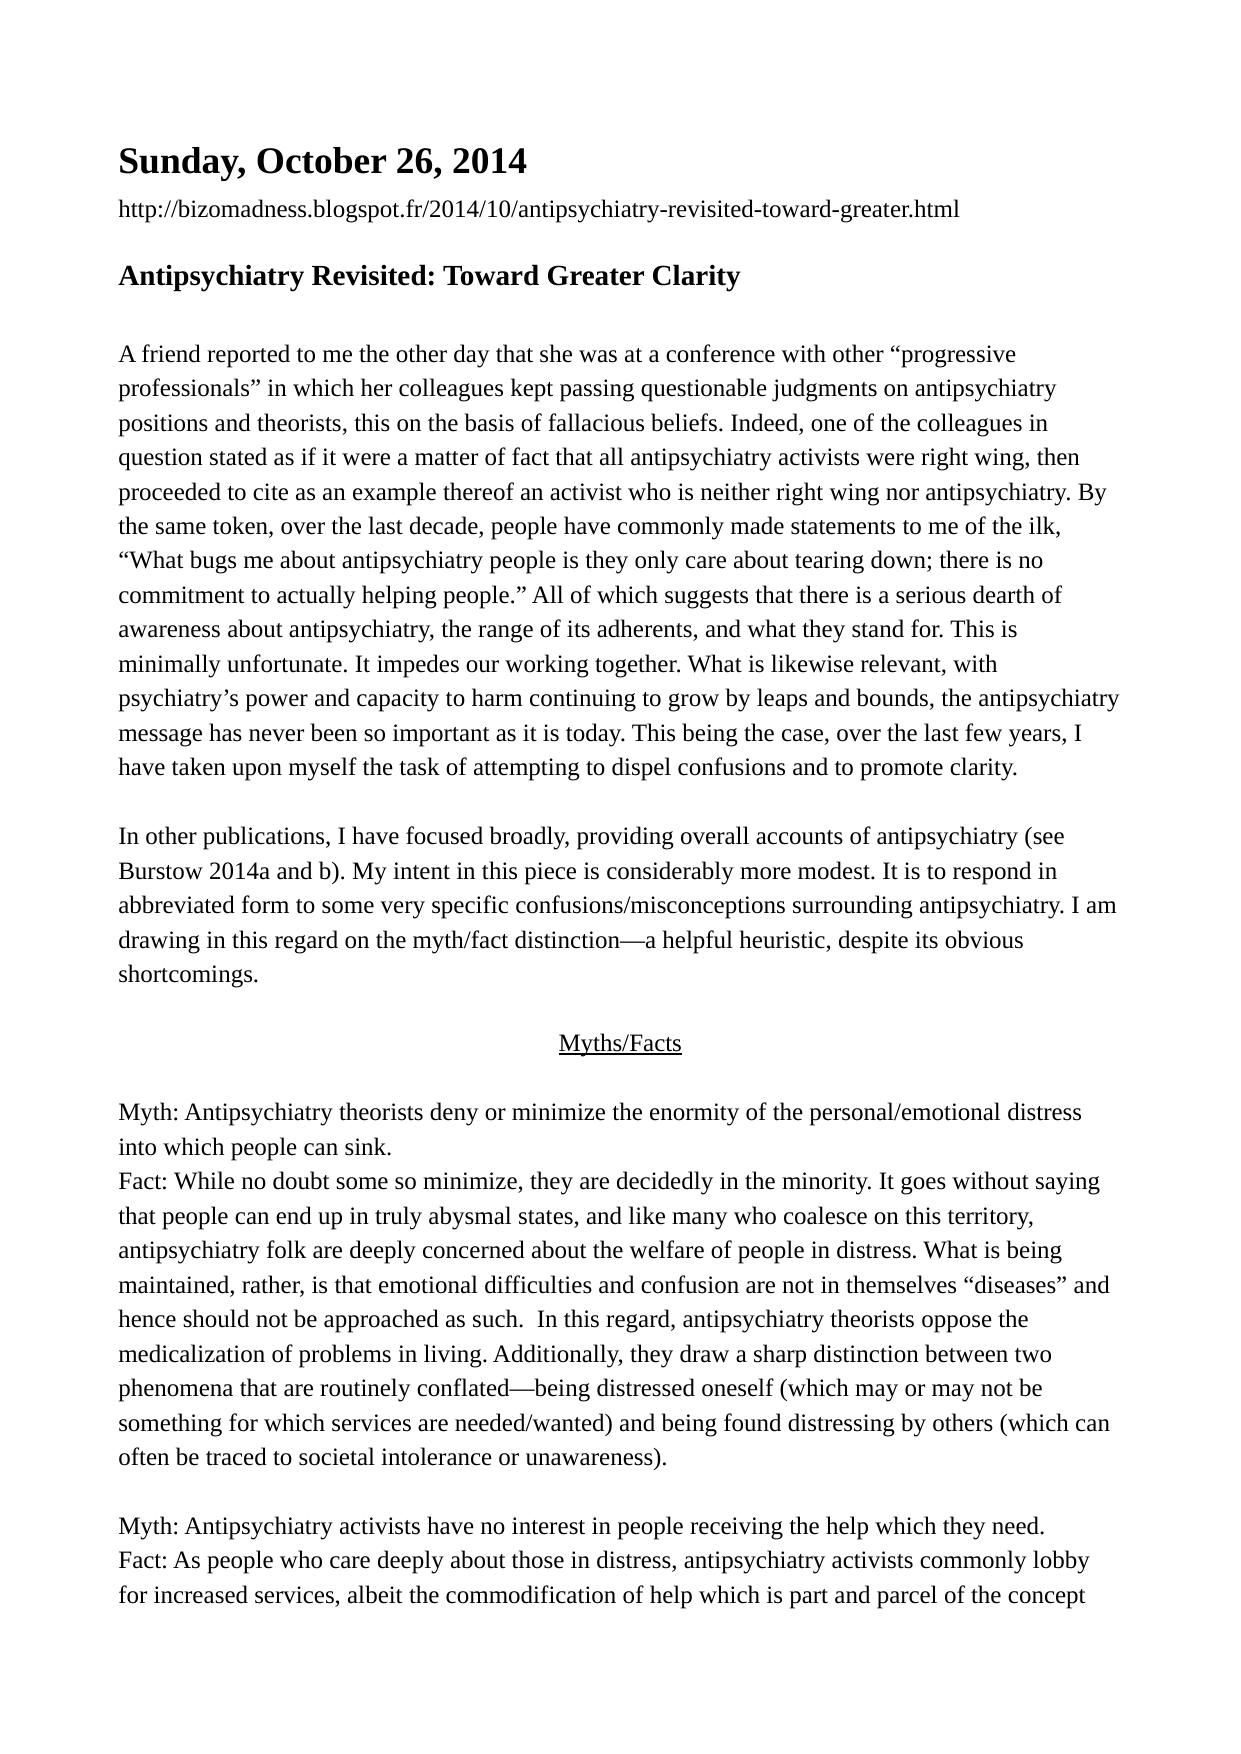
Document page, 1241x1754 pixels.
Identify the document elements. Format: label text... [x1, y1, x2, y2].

text http://bizomadness.blogspot.fr/2014/10/antipsychiatry-revisited-toward-greater.html [118, 194, 1122, 223]
text Myths/Facts [118, 1028, 1122, 1057]
text Myth: Antipsychiatry theorists deny or minimize the enormity of the personal/emotional distress into which people can sink. [118, 1097, 1122, 1161]
text In other publications, I have focused broadly, providing overall accounts of antipsychiatry (see Burstow 2014a and b). My intent in this piece is considerably more modest. It is to respond in abbreviated form to some very specific confusions/misconceptions surrounding antipsychiatry. I am drawing in this regard on the myth/fact distinction—a helpful heuristic, despite its obvious shortcomings. [118, 821, 1122, 988]
text A friend reported to me the other day that she was at a conference with other “progressive professionals” in which her colleagues kept passing questionable judgments on antipsychiatry positions and theorists, this on the basis of fallacious beliefs. Indeed, one of the colleagues in question stated as if it were a matter of fact that all antipsychiatry activists were right wing, then proceeded to cite as an example thereof an activist who is neither right wing nor antipsychiatry. By the same token, over the last decade, people have commonly made statements to me of the ilk, “What bugs me about antipsychiatry people is they only care about tearing down; there is no commitment to actually helping people.” All of which suggests that there is a serious dearth of awareness about antipsychiatry, the range of its adherents, and what they stand for. This is minimally unfortunate. It impedes our working together. What is likewise relevant, with psychiatry’s power and capacity to harm continuing to grow by leaps and bounds, the antipsychiatry message has never been so important as it is today. This being the case, over the last few years, I have taken upon myself the task of attempting to dispel confusions and to promote clarity. [118, 339, 1122, 781]
text Myth: Antipsychiatry activists have no interest in people receiving the help which they need. [118, 1511, 1122, 1540]
subtitle Antipsychiatry Revisited: Toward Greater Clarity [118, 258, 1122, 292]
text Fact: While no doubt some so minimize, they are decidedly in the minority. It goes without saying that people can end up in truly abysmal states, and like many who coalesce on this territory, antipsychiatry folk are deeply concerned about the welfare of people in distress. What is being maintained, rather, is that emotional difficulties and confusion are not in themselves “diseases” and hence should not be approached as such. In this regard, antipsychiatry theorists oppose the medicalization of problems in living. Additionally, they draw a sharp distinction between two phenomena that are routinely conflated—being distressed oneself (which may or may not be something for which services are needed/wanted) and being found distressing by others (which can often be traced to societal intolerance or unawareness). [118, 1166, 1122, 1471]
subtitle Sunday, October 26, 2014 [118, 139, 1122, 182]
text Fact: As people who care deeply about those in distress, antipsychiatry activists commonly lobby for increased services, albeit the commodification of help which is part and parcel of the concept [118, 1546, 1122, 1609]
